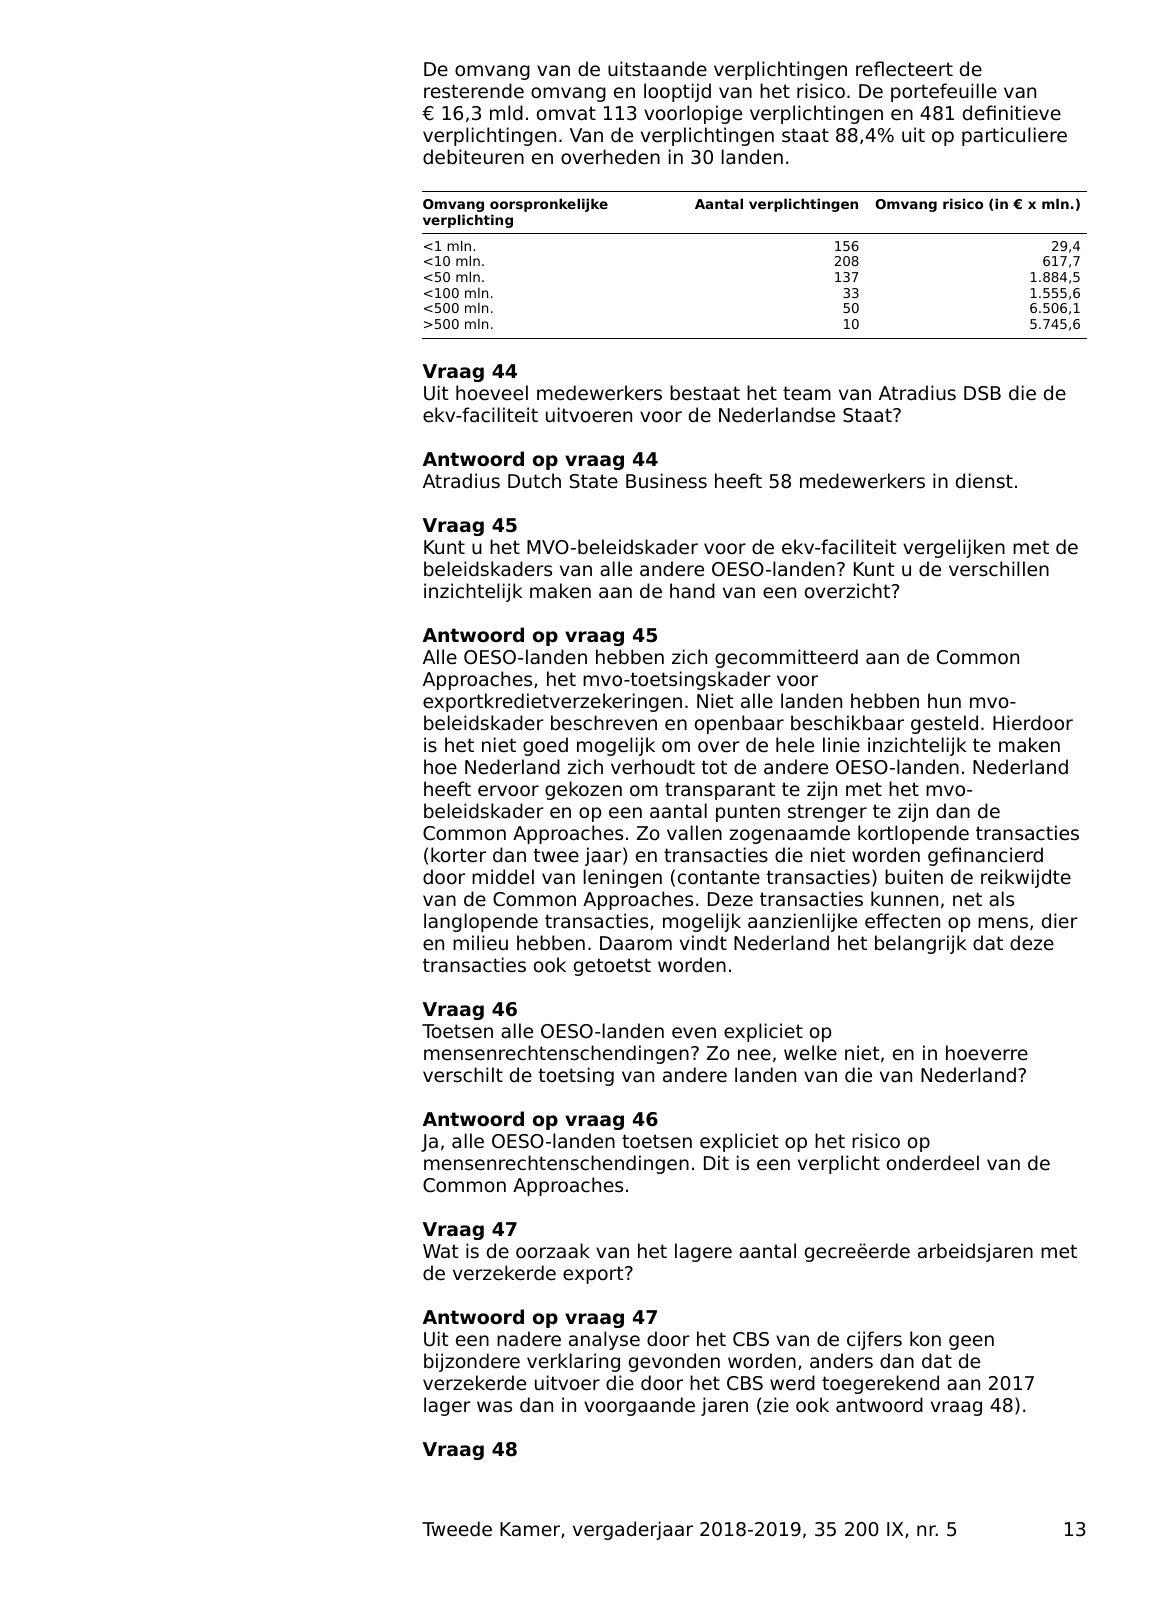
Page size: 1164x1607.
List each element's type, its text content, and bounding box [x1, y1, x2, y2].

text Antwoord op vraag 45 [422, 625, 1087, 647]
table_cell <500 mln. [422, 301, 644, 317]
text Toetsen alle OESO-landen even expliciet op mensenrechtenschendingen? Zo nee, welke niet, en in hoeverre verschilt de toetsing van andere landen van die van Nederland? [422, 1021, 1087, 1087]
text Alle OESO-landen hebben zich gecommitteerd aan de Common Approaches, het mvo-toetsingskader voor exportkredietverzekeringen. Niet alle landen hebben hun mvo-beleidskader beschreven en openbaar beschikbaar gesteld. Hierdoor is het niet goed mogelijk om over de hele linie inzichtelijk te maken hoe Nederland zich verhoudt tot de andere OESO-landen. Nederland heeft ervoor gekozen om transparant te zijn met het mvo-beleidskader en op een aantal punten strenger te zijn dan de Common Approaches. Zo vallen zogenaamde kortlopende transacties (korter dan twee jaar) en transacties die niet worden gefinancierd door middel van leningen (contante transacties) buiten de reikwijdte van de Common Approaches. Deze transacties kunnen, net als langlopende transacties, mogelijk aanzienlijke effecten op mens, dier en milieu hebben. Daarom vindt Nederland het belangrijk dat deze transacties ook getoetst worden. [422, 647, 1087, 977]
table_cell 617,7 [865, 254, 1087, 270]
table_cell 33 [644, 286, 865, 301]
table_cell 29,4 [865, 234, 1087, 254]
table_cell 208 [644, 254, 865, 270]
text Uit een nadere analyse door het CBS van de cijfers kon geen bijzondere verklaring gevonden worden, anders dan dat de verzekerde uitvoer die door het CBS werd toegerekend aan 2017 lager was dan in voorgaande jaren (zie ook antwoord vraag 48). [422, 1329, 1087, 1417]
text Wat is de oorzaak van het lagere aantal gecreëerde arbeidsjaren met de verzekerde export? [422, 1241, 1087, 1285]
text De omvang van de uitstaande verplichtingen reflecteert de resterende omvang en looptijd van het risico. De portefeuille van € 16,3 mld. omvat 113 voorlopige verplichtingen en 481 definitieve verplichtingen. Van de verplichtingen staat 88,4% uit op particuliere debiteuren en overheden in 30 landen. [422, 59, 1087, 169]
text Uit hoeveel medewerkers bestaat het team van Atradius DSB die de ekv-faciliteit uitvoeren voor de Nederlandse Staat? [422, 383, 1087, 427]
text Ja, alle OESO-landen toetsen expliciet op het risico op mensenrechtenschendingen. Dit is een verplicht onderdeel van de Common Approaches. [422, 1131, 1087, 1197]
table_cell <50 mln. [422, 270, 644, 286]
table_cell 10 [644, 317, 865, 337]
table_header Omvang risico (in € x mln.) [865, 192, 1087, 233]
table_header Omvang oorspronkelijke verplichting [422, 192, 644, 233]
text Vraag 46 [422, 999, 1087, 1021]
table_cell 50 [644, 301, 865, 317]
text Antwoord op vraag 47 [422, 1307, 1087, 1329]
text Vraag 47 [422, 1219, 1087, 1241]
table_cell 6.506,1 [865, 301, 1087, 317]
table_cell 156 [644, 234, 865, 254]
table_cell <10 mln. [422, 254, 644, 270]
text Antwoord op vraag 44 [422, 449, 1087, 471]
table_cell 1.555,6 [865, 286, 1087, 301]
text Vraag 45 [422, 515, 1087, 537]
text Vraag 48 [422, 1439, 1087, 1461]
text Antwoord op vraag 46 [422, 1109, 1087, 1131]
table_cell <1 mln. [422, 234, 644, 254]
table_cell >500 mln. [422, 317, 644, 337]
table_cell <100 mln. [422, 286, 644, 301]
table_header Aantal verplichtingen [644, 192, 865, 233]
table_cell 137 [644, 270, 865, 286]
table_cell 5.745,6 [865, 317, 1087, 337]
text Atradius Dutch State Business heeft 58 medewerkers in dienst. [422, 471, 1087, 493]
text Kunt u het MVO-beleidskader voor de ekv-faciliteit vergelijken met de beleidskaders van alle andere OESO-landen? Kunt u de verschillen inzichtelijk maken aan de hand van een overzicht? [422, 537, 1087, 603]
table_cell 1.884,5 [865, 270, 1087, 286]
text Vraag 44 [422, 361, 1087, 383]
